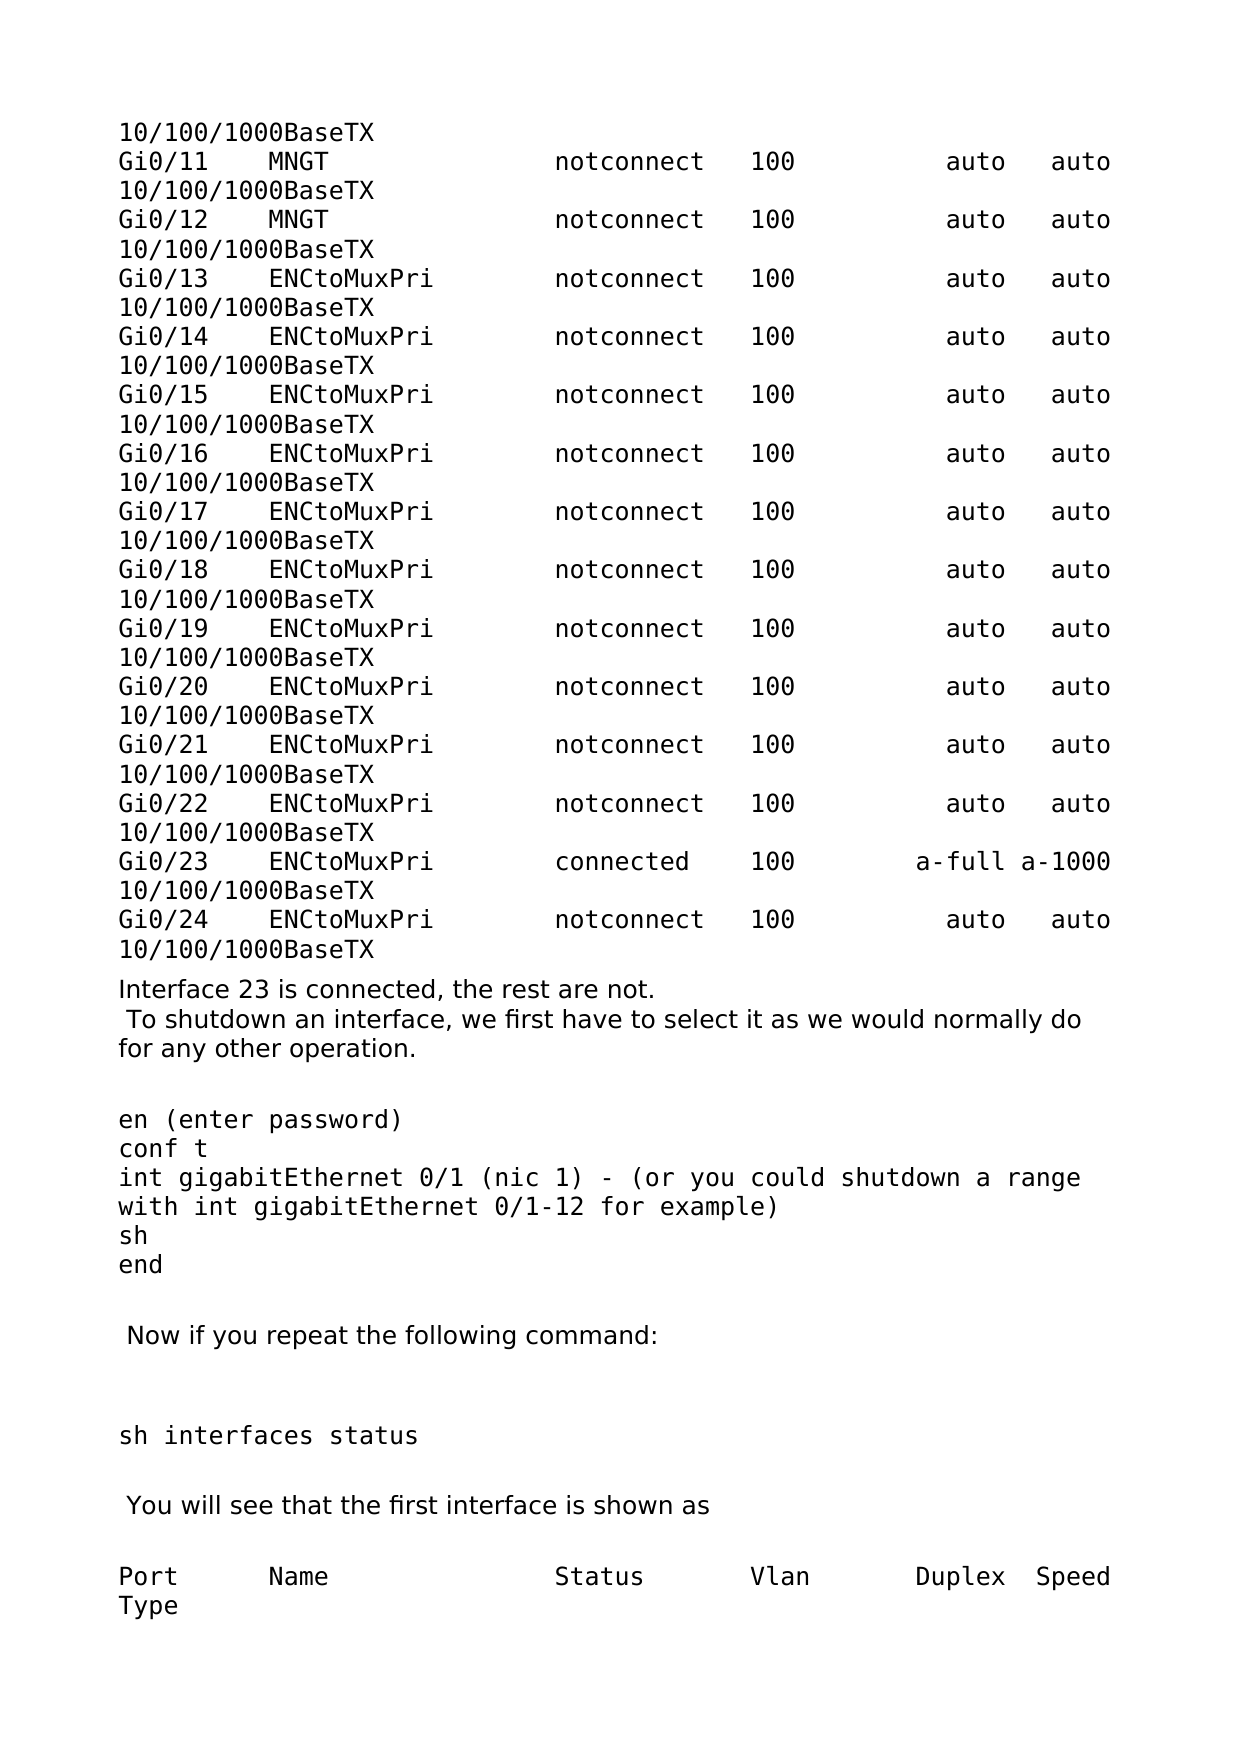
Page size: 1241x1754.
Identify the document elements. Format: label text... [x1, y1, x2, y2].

text 10/100/1000BaseTX Gi0/11 MNGT notconnect 100 auto auto 10/100/1000BaseTX Gi0/12 MNGT notconnect 100 auto auto 10/100/1000BaseTX Gi0/13 ENCtoMuxPri notconnect 100 auto auto 10/100/1000BaseTX Gi0/14 ENCtoMuxPri notconnect 100 auto auto 10/100/1000BaseTX Gi0/15 ENCtoMuxPri notconnect 100 auto auto 10/100/1000BaseTX Gi0/16 ENCtoMuxPri notconnect 100 auto auto 10/100/1000BaseTX Gi0/17 ENCtoMuxPri notconnect 100 auto auto 10/100/1000BaseTX Gi0/18 ENCtoMuxPri notconnect 100 auto auto 10/100/1000BaseTX Gi0/19 ENCtoMuxPri notconnect 100 auto auto 10/100/1000BaseTX Gi0/20 ENCtoMuxPri notconnect 100 auto auto 10/100/1000BaseTX Gi0/21 ENCtoMuxPri notconnect 100 auto auto 10/100/1000BaseTX Gi0/22 ENCtoMuxPri notconnect 100 auto auto 10/100/1000BaseTX Gi0/23 ENCtoMuxPri connected 100 a-full a-1000 10/100/1000BaseTX Gi0/24 ENCtoMuxPri notconnect 100 auto auto 10/100/1000BaseTX [118, 118, 1122, 964]
text Interface 23 is connected, the rest are not. To shutdown an interface, we first have to select it as we would normally do for any other operation. [118, 976, 1122, 1092]
text en (enter password) conf t int gigabitEthernet 0/1 (nic 1) - (or you could shutdown a range with int gigabitEthernet 0/1-12 for example) sh end [118, 1105, 1122, 1280]
text sh interfaces status [118, 1421, 1122, 1450]
text Port Name Status Vlan Duplex Speed Type [118, 1562, 1122, 1620]
text You will see that the first interface is shown as [118, 1462, 1122, 1549]
text Now if you repeat the following command: [118, 1292, 1122, 1408]
